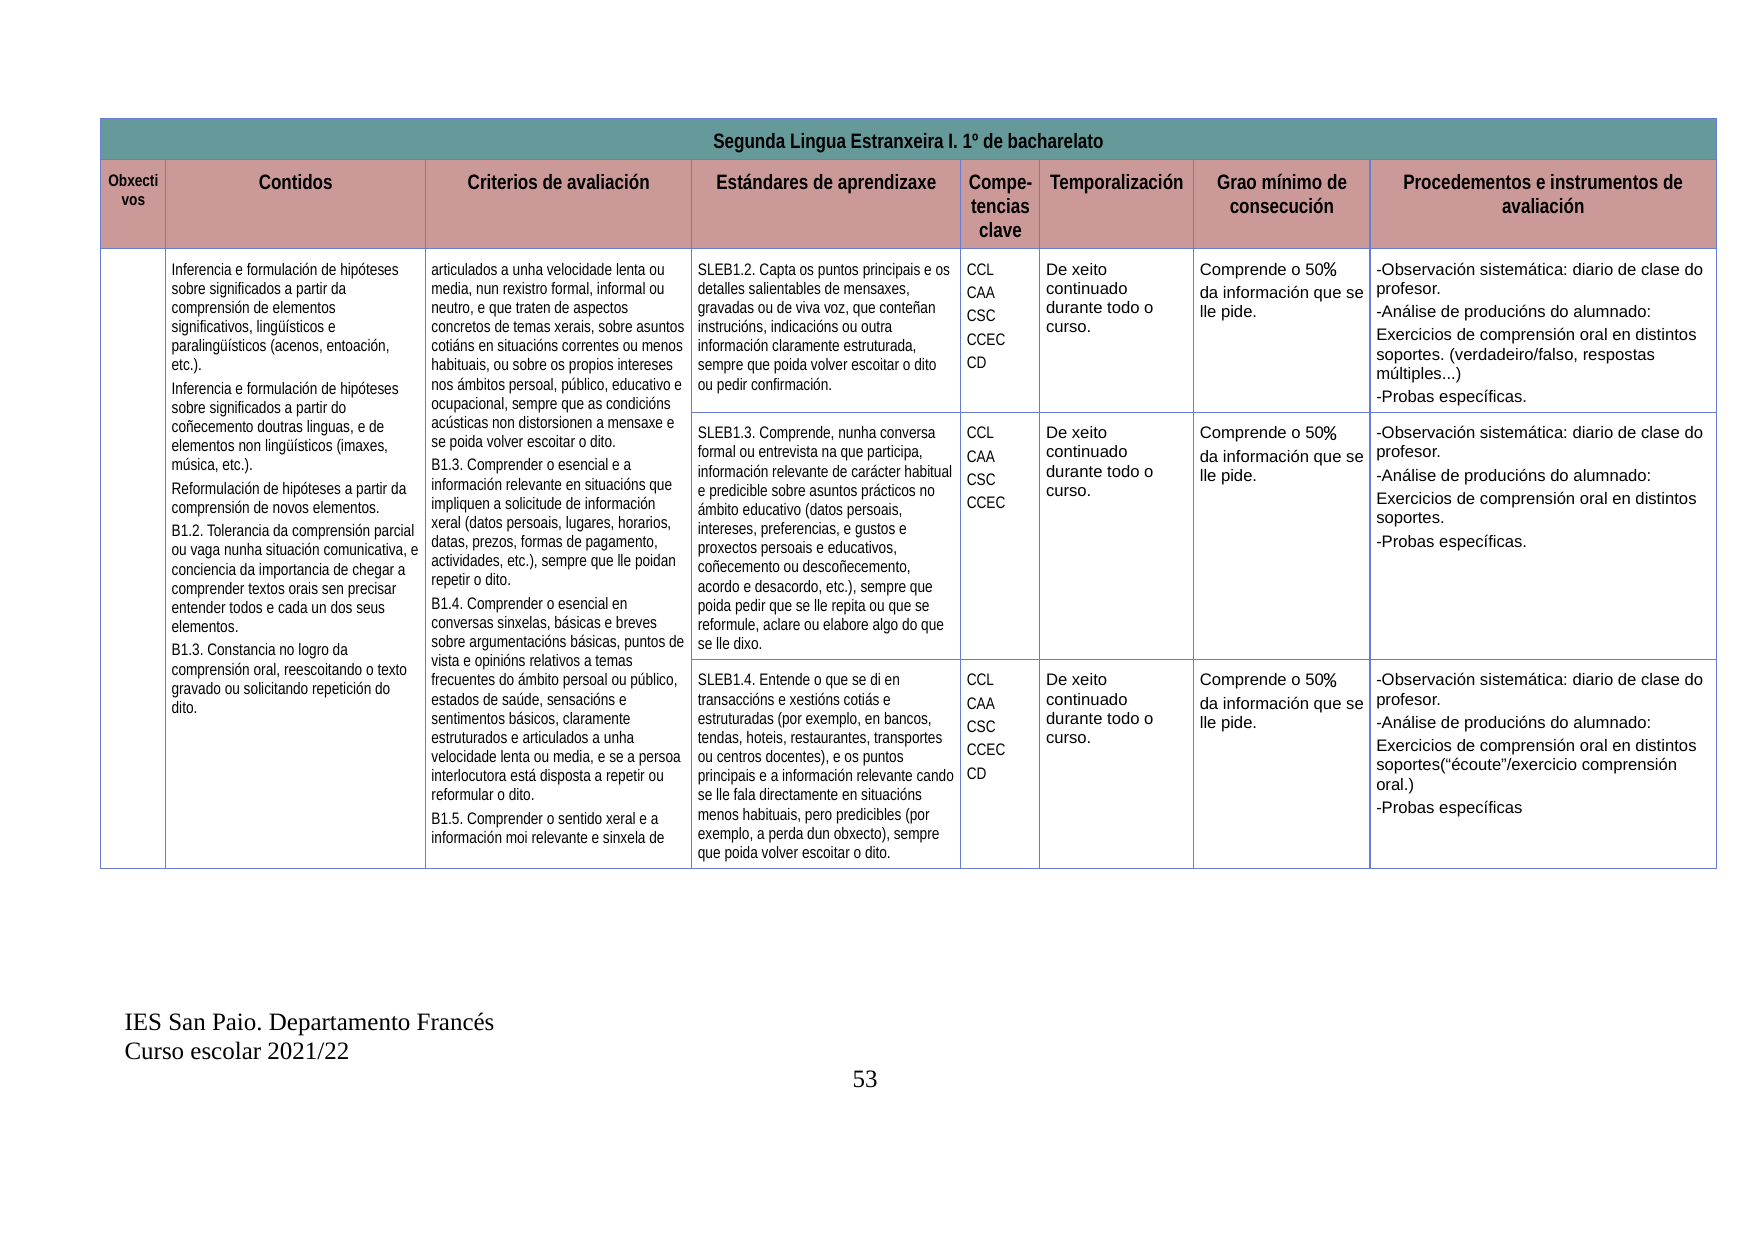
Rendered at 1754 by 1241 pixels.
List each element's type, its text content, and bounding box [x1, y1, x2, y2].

table_cell -Observación sistemática: diario de clase do profesor. -Análise de producións do alumnado: Exercicios de comprensión oral en distintos soportes. (verdadeiro/falso, respostas múltiples...) -Probas específicas. [1371, 249, 1716, 412]
table_cell Grao mínimo de consecución [1194, 160, 1369, 248]
table_cell De xeito continuado durante todo o curso. [1040, 413, 1193, 659]
table_cell Comprende o 50% da información que se lle pide. [1194, 413, 1369, 659]
table_cell CCL CAA CSC CCEC CD [961, 249, 1039, 412]
table_cell CCL CAA CSC CCEC [961, 413, 1039, 659]
table_cell De xeito continuado durante todo o curso. [1040, 249, 1193, 412]
table_cell Comprende o 50% da información que se lle pide. [1194, 660, 1369, 868]
table_cell Criterios de avaliación [426, 160, 691, 248]
table_cell Contidos [166, 160, 425, 248]
table_cell [101, 249, 165, 868]
table_header Segunda Lingua Estranxeira I. 1º de bacharelato [101, 119, 1716, 159]
table_cell Comprende o 50% da información que se lle pide. [1194, 249, 1369, 412]
table_cell De xeito continuado durante todo o curso. [1040, 660, 1193, 868]
table_cell Obxectivos [101, 160, 165, 248]
table_cell -Observación sistemática: diario de clase do profesor. -Análise de producións do alumnado: Exercicios de comprensión oral en distintos soportes. -Probas específicas. [1371, 413, 1716, 659]
table_cell SLEB1.4. Entende o que se di en transaccións e xestións cotiás e estruturadas (por exemplo, en bancos, tendas, hoteis, restaurantes, transportes ou centros docentes), e os puntos principais e a información relevante cando se lle fala directamente en situacións menos habituais, pero predicibles (por exemplo, a perda dun obxecto), sempre que poida volver escoitar o dito. [692, 660, 960, 868]
table_cell articulados a unha velocidade lenta ou media, nun rexistro formal, informal ou neutro, e que traten de aspectos concretos de temas xerais, sobre asuntos cotiáns en situacións correntes ou menos habituais, ou sobre os propios intereses nos ámbitos persoal, público, educativo e ocupacional, sempre que as condicións acústicas non distorsionen a mensaxe e se poida volver escoitar o dito. B1.3. Comprender o esencial e a información relevante en situacións que impliquen a solicitude de información xeral (datos persoais, lugares, horarios, datas, prezos, formas de pagamento, actividades, etc.), sempre que lle poidan repetir o dito. B1.4. Comprender o esencial en conversas sinxelas, básicas e breves sobre argumentacións básicas, puntos de vista e opinións relativos a temas frecuentes do ámbito persoal ou público, estados de saúde, sensacións e sentimentos básicos, claramente estruturados e articulados a unha velocidade lenta ou media, e se a persoa interlocutora está disposta a repetir ou reformular o dito. B1.5. Comprender o sentido xeral e a información moi relevante e sinxela de [426, 249, 691, 868]
table_cell Temporalización [1040, 160, 1193, 248]
table_cell CCL CAA CSC CCEC CD [961, 660, 1039, 868]
table_cell SLEB1.3. Comprende, nunha conversa formal ou entrevista na que participa, información relevante de carácter habitual e predicible sobre asuntos prácticos no ámbito educativo (datos persoais, intereses, preferencias, e gustos e proxectos persoais e educativos, coñecemento ou descoñecemento, acordo e desacordo, etc.), sempre que poida pedir que se lle repita ou que se reformule, aclare ou elabore algo do que se lle dixo. [692, 413, 960, 659]
table_cell -Observación sistemática: diario de clase do profesor. -Análise de producións do alumnado: Exercicios de comprensión oral en distintos soportes(“écoute”/exercicio comprensión oral.) -Probas específicas [1371, 660, 1716, 868]
table_cell SLEB1.2. Capta os puntos principais e os detalles salientables de mensaxes, gravadas ou de viva voz, que conteñan instrucións, indicacións ou outra información claramente estruturada, sempre que poida volver escoitar o dito ou pedir confirmación. [692, 249, 960, 412]
table_cell Procedementos e instrumentos de avaliación [1371, 160, 1716, 248]
table_cell Inferencia e formulación de hipóteses sobre significados a partir da comprensión de elementos significativos, lingüísticos e paralingüísticos (acenos, entoación, etc.). Inferencia e formulación de hipóteses sobre significados a partir do coñecemento doutras linguas, e de elementos non lingüísticos (imaxes, música, etc.). Reformulación de hipóteses a partir da comprensión de novos elementos. B1.2. Tolerancia da comprensión parcial ou vaga nunha situación comunicativa, e conciencia da importancia de chegar a comprender textos orais sen precisar entender todos e cada un dos seus elementos. B1.3. Constancia no logro da comprensión oral, reescoitando o texto gravado ou solicitando repetición do dito. [166, 249, 425, 868]
table_cell Estándares de aprendizaxe [692, 160, 960, 248]
table_cell Compe-tencias clave [961, 160, 1039, 248]
